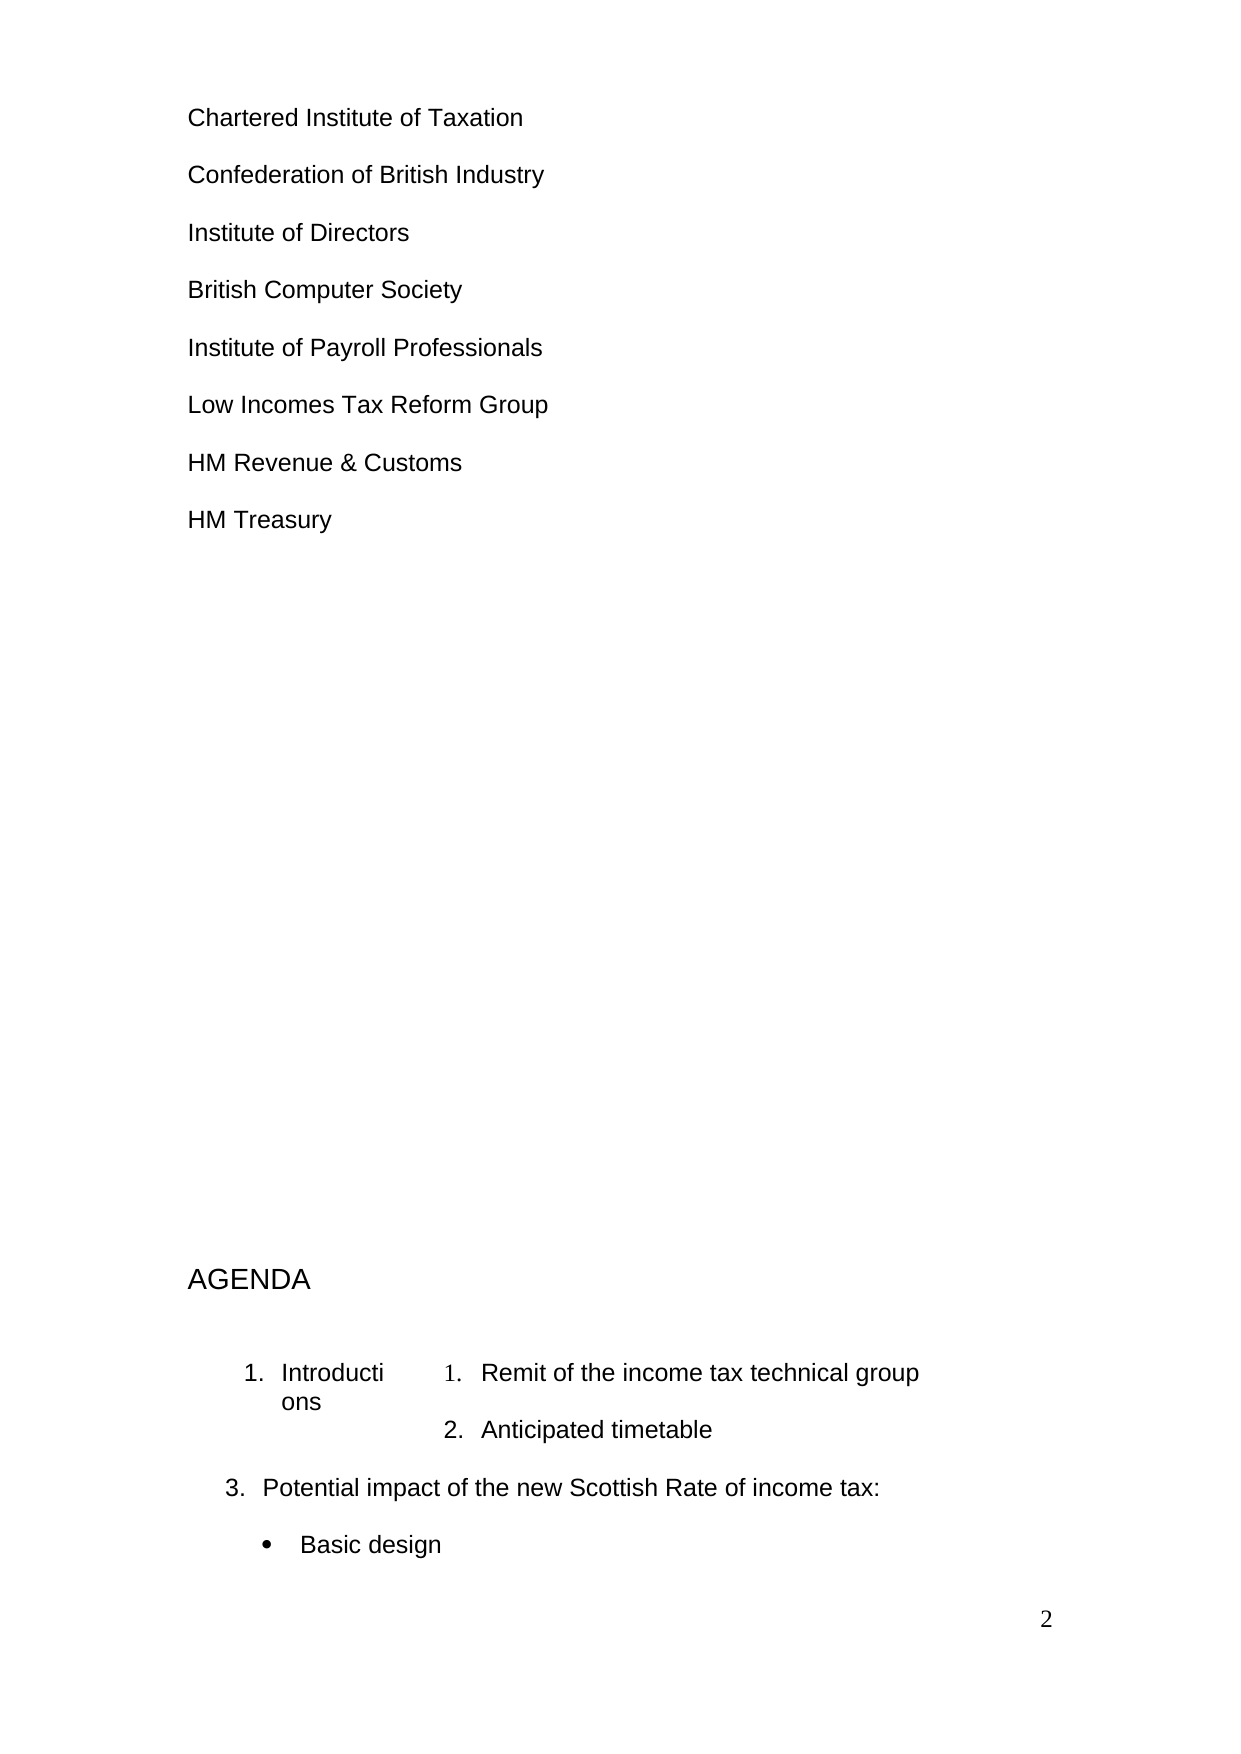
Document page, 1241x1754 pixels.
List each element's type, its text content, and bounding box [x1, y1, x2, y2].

text Confederation of British Industry [187, 160, 1053, 189]
text British Computer Society [187, 275, 1053, 304]
list Introductions [244, 1358, 387, 1416]
text AGENDA [187, 1262, 1053, 1296]
text Chartered Institute of Taxation [187, 102, 1053, 131]
text Institute of Directors [187, 217, 1053, 246]
list Remit of the income tax technical group [387, 1358, 1053, 1387]
list Potential impact of the new Scottish Rate of income tax: [225, 1473, 1053, 1502]
list Basic design [262, 1531, 1053, 1559]
list Anticipated timetable [387, 1416, 1053, 1444]
text Institute of Payroll Professionals [187, 332, 1053, 361]
text Low Incomes Tax Reform Group [187, 390, 1053, 419]
list [206, 1358, 387, 1444]
text HM Treasury [187, 505, 1053, 534]
text HM Revenue & Customs [187, 447, 1053, 476]
